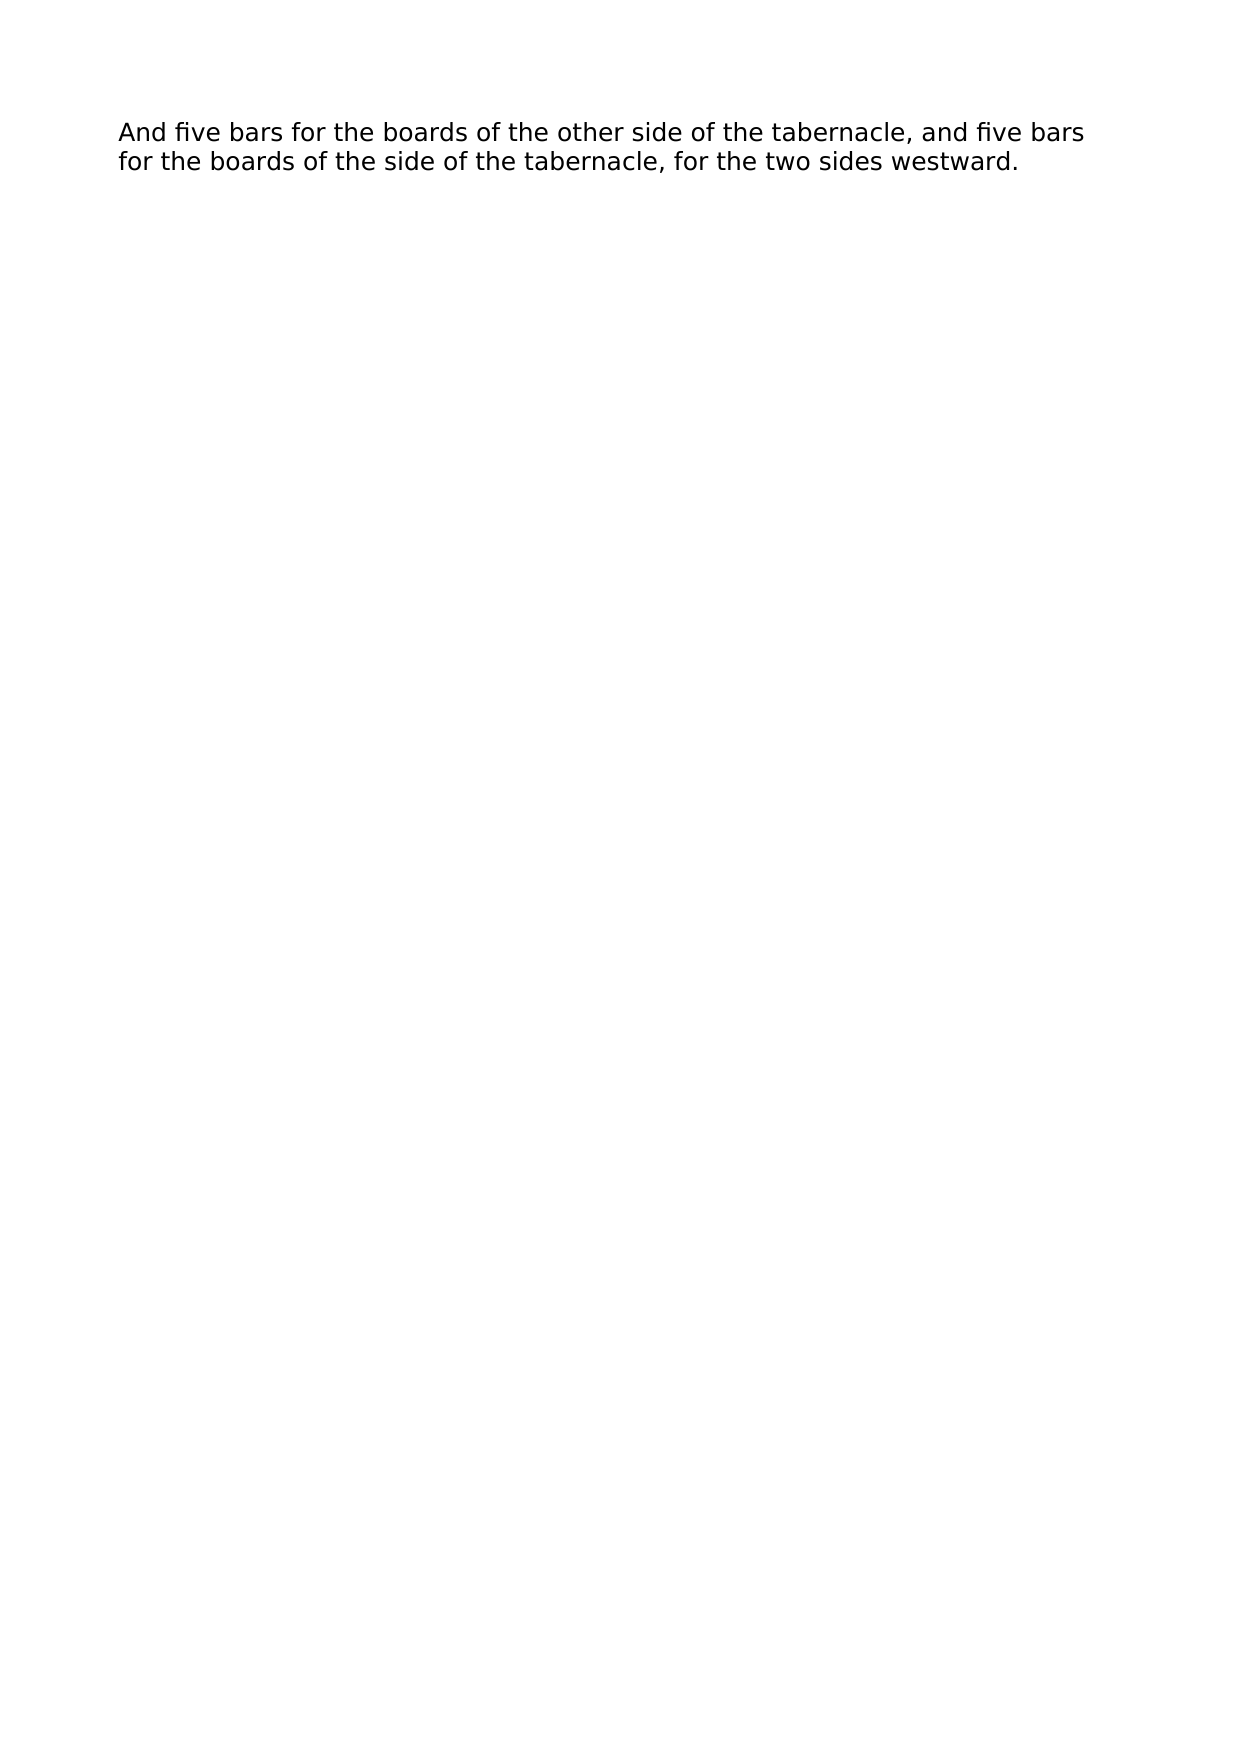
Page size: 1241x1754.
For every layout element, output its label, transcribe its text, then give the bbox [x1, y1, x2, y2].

text And five bars for the boards of the other side of the tabernacle, and five bars for the boards of the side of the tabernacle, for the two sides westward. [118, 118, 1122, 176]
